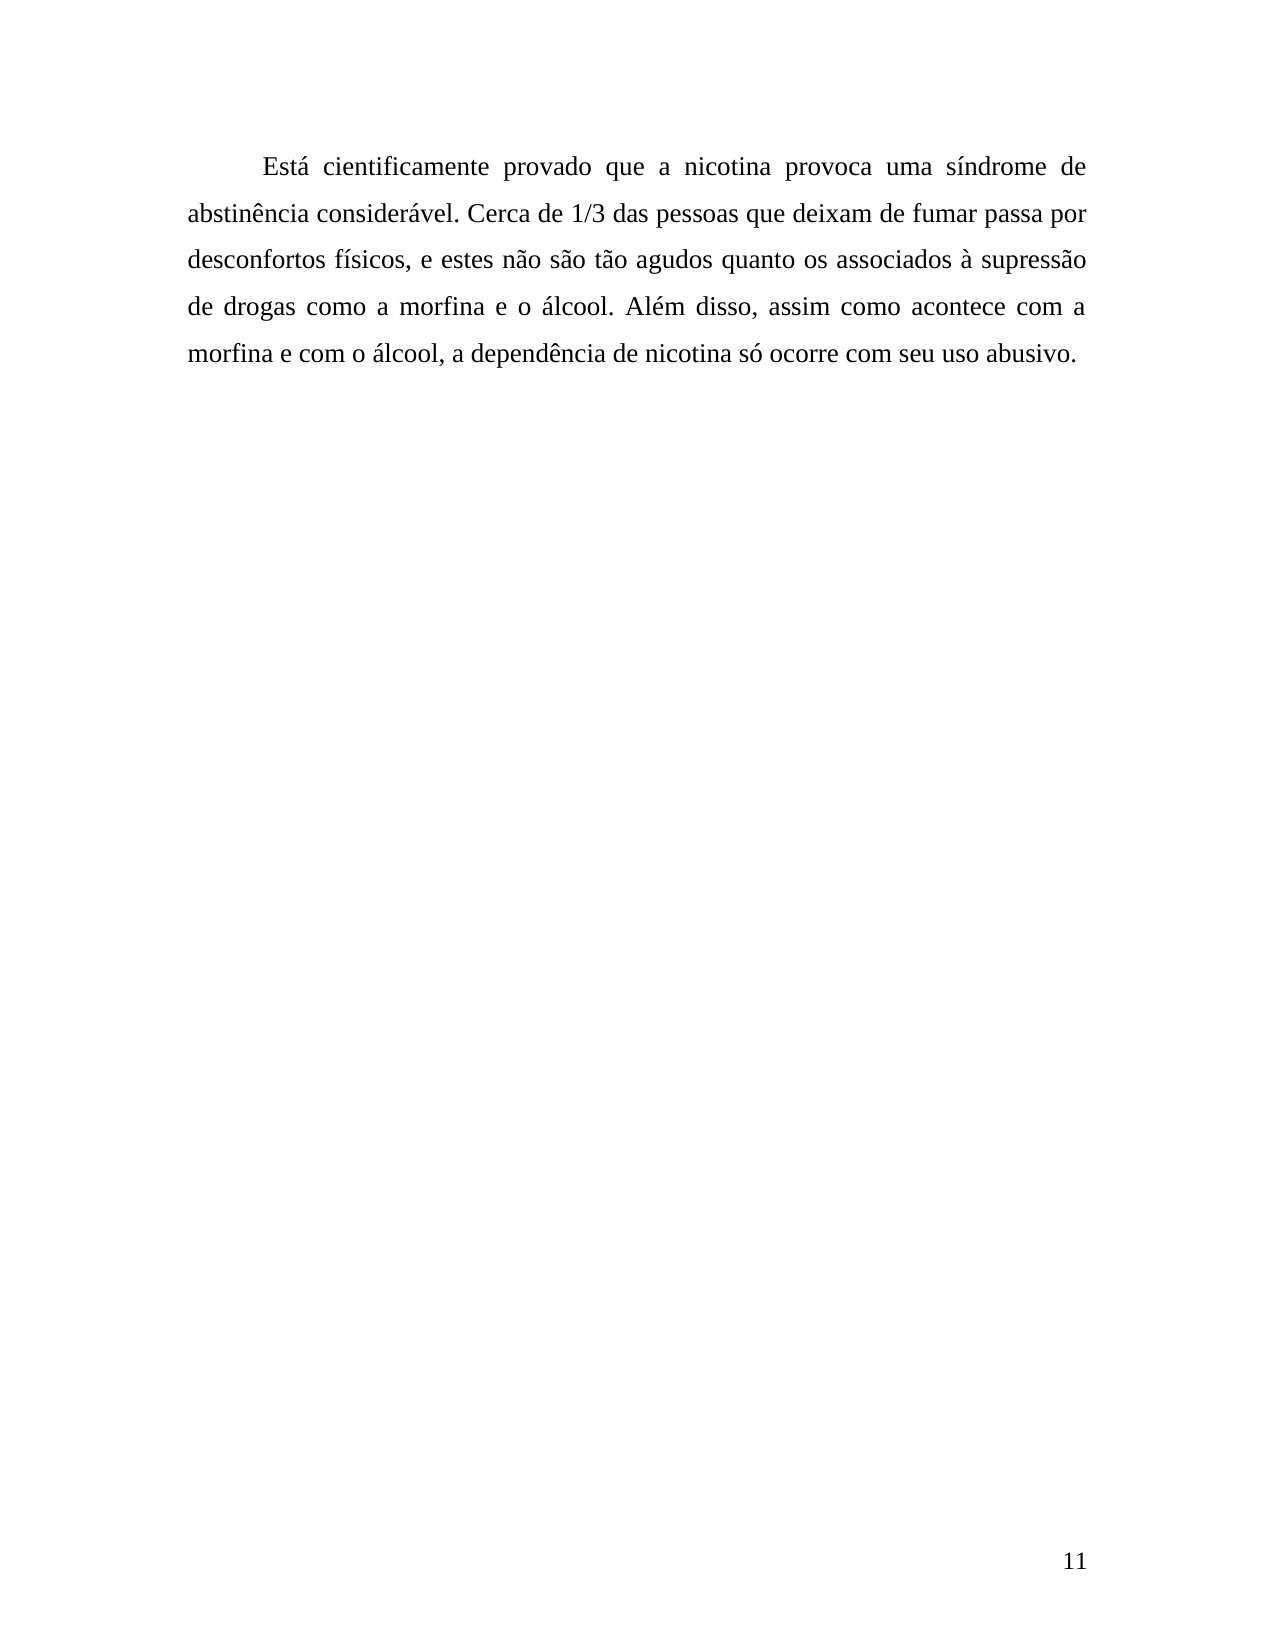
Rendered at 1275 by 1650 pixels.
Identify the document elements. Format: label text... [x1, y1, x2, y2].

text Está cientificamente provado que a nicotina provoca uma síndrome de abstinência considerável. Cerca de 1/3 das pessoas que deixam de fumar passa por desconfortos físicos, e estes não são tão agudos quanto os associados à supressão de drogas como a morfina e o álcool. Além disso, assim como acontece com a morfina e com o álcool, a dependência de nicotina só ocorre com seu uso abusivo. [187, 150, 1087, 368]
